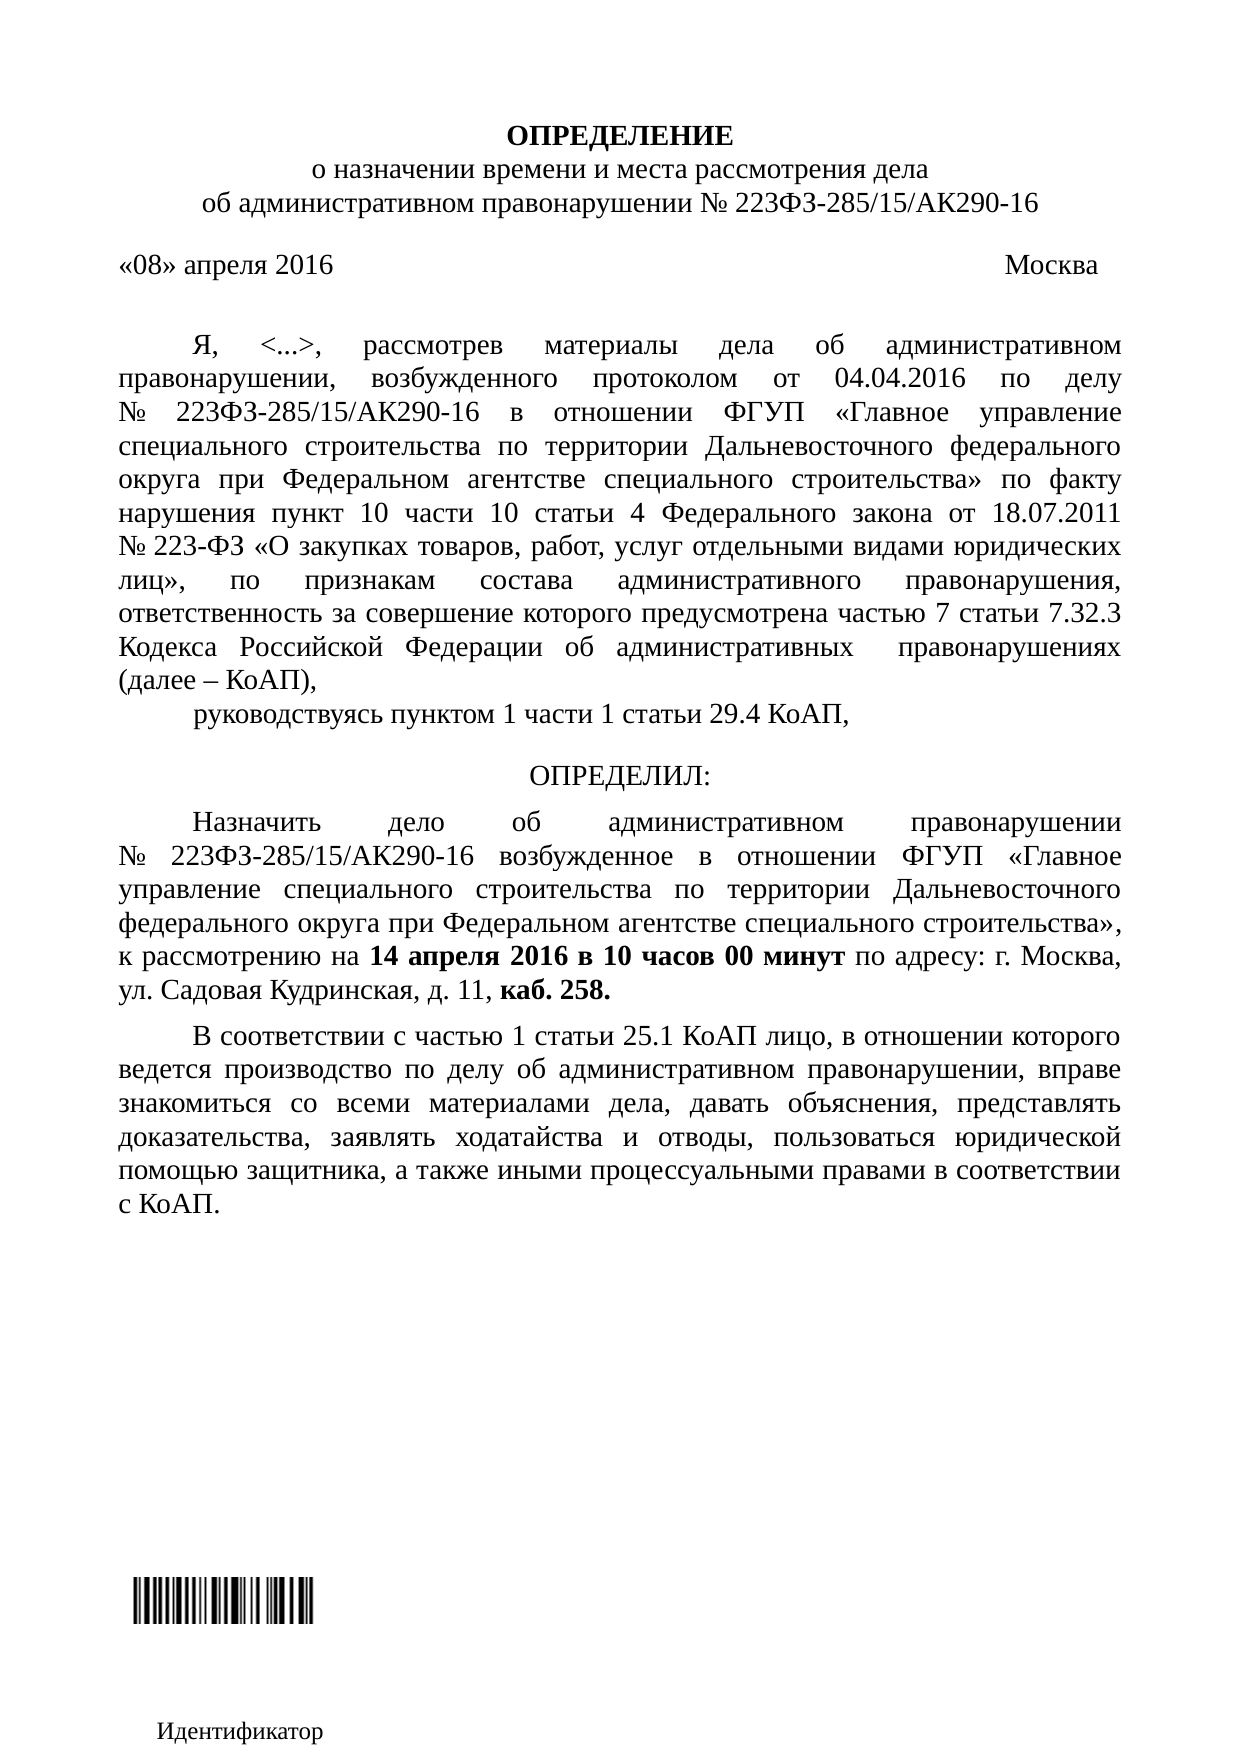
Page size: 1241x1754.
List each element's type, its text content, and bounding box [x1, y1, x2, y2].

text о назначении времени и места рассмотрения дела [118, 152, 1122, 185]
text Назначить дело об административном правонарушении № 223ФЗ-285/15/АК290-16 возбужденное в отношении ФГУП «Главное управление специального строительства по территории Дальневосточного федерального округа при Федеральном агентстве специального строительства», к рассмотрению на 14 апреля 2016 в 10 часов 00 минут по адресу: г. Москва, ул. Садовая Кудринская, д. 11, каб. 258. [118, 804, 1122, 1006]
subtitle ОПРЕДЕЛЕНИЕ [118, 118, 1122, 152]
text руководствуясь пунктом 1 части 1 статьи 29.4 КоАП, [118, 696, 1122, 729]
text ОПРЕДЕЛИЛ: [118, 758, 1122, 792]
text «08» апреля 2016 Москва [118, 247, 1122, 281]
text Я, <...>, рассмотрев материалы дела об административном правонарушении, возбужденного протоколом от 04.04.2016 по делу № 223ФЗ-285/15/АК290-16 в отношении ФГУП «Главное управление специального строительства по территории Дальневосточного федерального округа при Федеральном агентстве специального строительства» по факту нарушения пункт 10 части 10 статьи 4 Федерального закона от 18.07.2011 № 223-ФЗ «О закупках товаров, работ, услуг отдельными видами юридических лиц», по признакам состава административного правонарушения, ответственность за совершение которого предусмотрена частью 7 статьи 7.32.3 Кодекса Российской Федерации об административных правонарушениях (далее – КоАП), [118, 327, 1122, 696]
text об административном правонарушении № 223ФЗ-285/15/АК290-16 [118, 185, 1122, 219]
text В соответствии с частью 1 статьи 25.1 КоАП лицо, в отношении которого ведется производство по делу об административном правонарушении, вправе знакомиться со всеми материалами дела, давать объяснения, представлять доказательства, заявлять ходатайства и отводы, пользоваться юридической помощью защитника, а также иными процессуальными правами в соответствии с КоАП. [118, 1018, 1122, 1219]
picture [118, 1577, 331, 1624]
